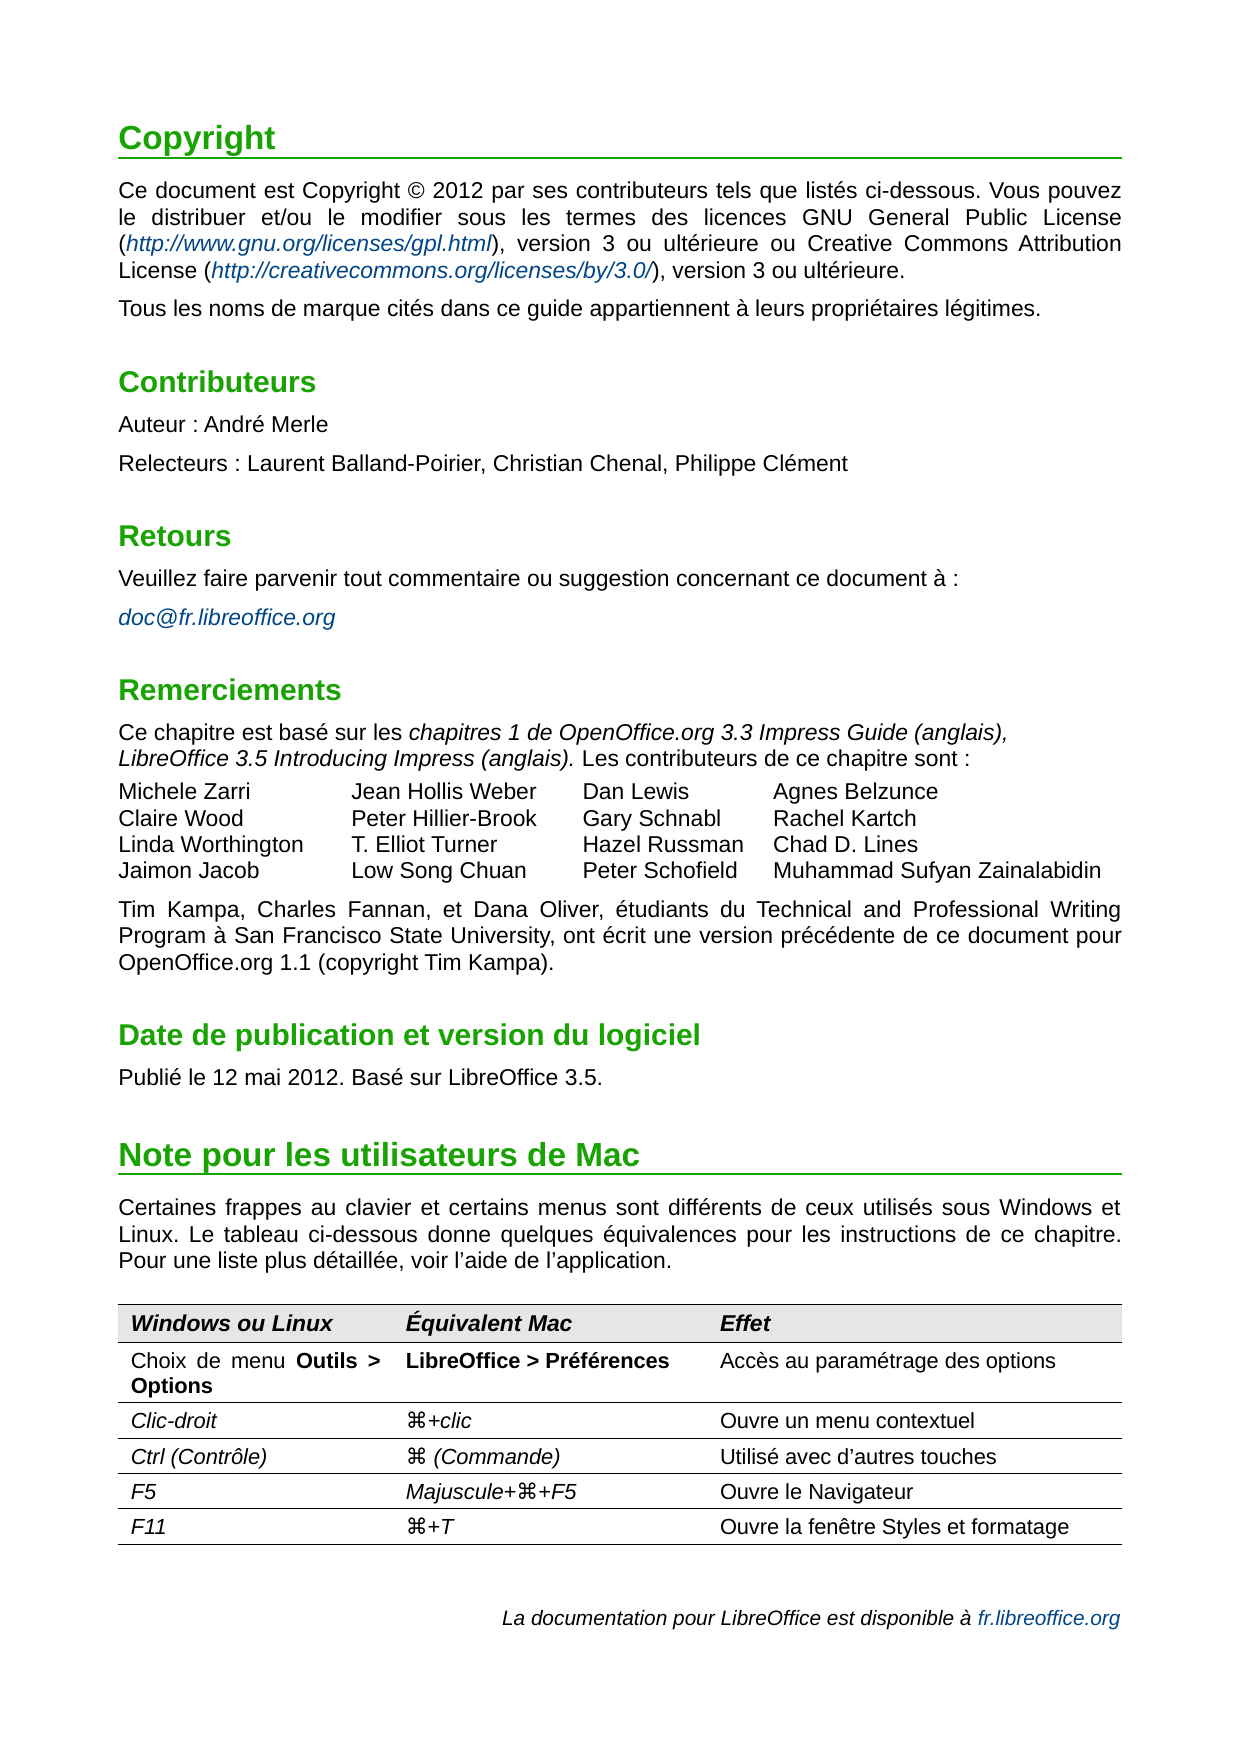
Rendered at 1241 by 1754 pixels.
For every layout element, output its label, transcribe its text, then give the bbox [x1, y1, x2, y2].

text Date de publication et version du logiciel [118, 1017, 1122, 1052]
table_cell Clic-droit [118, 1403, 393, 1438]
text Veuillez faire parvenir tout commentaire ou suggestion concernant ce document à : [118, 565, 1122, 591]
subtitle Note pour les utilisateurs de Mac [118, 1135, 1122, 1173]
table_cell Ctrl (Contrôle) [118, 1439, 393, 1473]
text Certaines frappes au clavier et certains menus sont différents de ceux utilisés sous Windows et Linux. Le tableau ci-dessous donne quelques équivalences pour les instructions de ce chapitre. Pour une liste plus détaillée, voir l’aide de l’application. [118, 1194, 1122, 1273]
text Michele Zarri Jean Hollis Weber Dan Lewis Agnes Belzunce Claire Wood Peter Hillier-Brook Gary Schnabl Rachel Kartch Linda Worthington T. Elliot Turner Hazel Russman Chad D. Lines Jaimon Jacob Low Song Chuan Peter Schofield Muhammad Sufyan Zainalabidin [118, 778, 1122, 884]
table_cell LibreOffice > Préférences [393, 1343, 707, 1402]
table_cell Majuscule+⌘+F5 [393, 1474, 707, 1508]
subtitle Copyright [118, 118, 1122, 157]
table_cell F5 [118, 1474, 393, 1508]
table_cell Accès au paramétrage des options [707, 1343, 1122, 1402]
table_cell Choix de menu Outils > Options [118, 1343, 393, 1402]
table_header Effet [707, 1305, 1122, 1342]
text Contributeurs [118, 364, 1122, 398]
text Ce document est Copyright © 2012 par ses contributeurs tels que listés ci-dessous. Vous pouvez le distribuer et/ou le modifier sous les termes des licences GNU General Public License (http://www.gnu.org/licenses/gpl.html), version 3 ou ultérieure ou Creative Commons Attribution License (http://creativecommons.org/licenses/by/3.0/), version 3 ou ultérieure. [118, 177, 1122, 283]
text Retours [118, 518, 1122, 552]
table_cell ⌘+clic [393, 1403, 707, 1438]
text Tim Kampa, Charles Fannan, et Dana Oliver, étudiants du Technical and Professional Writing Program à San Francisco State University, ont écrit une version précédente de ce document pour OpenOffice.org 1.1 (copyright Tim Kampa). [118, 896, 1122, 975]
text Auteur : André Merle [118, 411, 1122, 437]
table_header Équivalent Mac [393, 1305, 707, 1342]
list Ce chapitre est basé sur les chapitres 1 de OpenOffice.org 3.3 Impress Guide (anglais), LibreOffice 3.5 Introducing Impress (anglais). Les contributeurs de ce chapitre sont : [118, 719, 1122, 772]
text Publié le 12 mai 2012. Basé sur LibreOffice 3.5. [118, 1064, 1122, 1091]
table_cell ⌘ (Commande) [393, 1439, 707, 1473]
table_cell F11 [118, 1509, 393, 1543]
table_cell Ouvre la fenêtre Styles et formatage [707, 1509, 1122, 1543]
text Remerciements [118, 672, 1122, 707]
table_cell Ouvre un menu contextuel [707, 1403, 1122, 1438]
text Relecteurs : Laurent Balland-Poirier, Christian Chenal, Philippe Clément [118, 449, 1122, 476]
table_cell Utilisé avec d’autres touches [707, 1439, 1122, 1473]
table_header Windows ou Linux [118, 1305, 393, 1342]
table_cell ⌘+T [393, 1509, 707, 1543]
text Tous les noms de marque cités dans ce guide appartiennent à leurs propriétaires légitimes. [118, 295, 1122, 322]
table_cell Ouvre le Navigateur [707, 1474, 1122, 1508]
text doc@fr.libreoffice.org [118, 604, 1122, 630]
